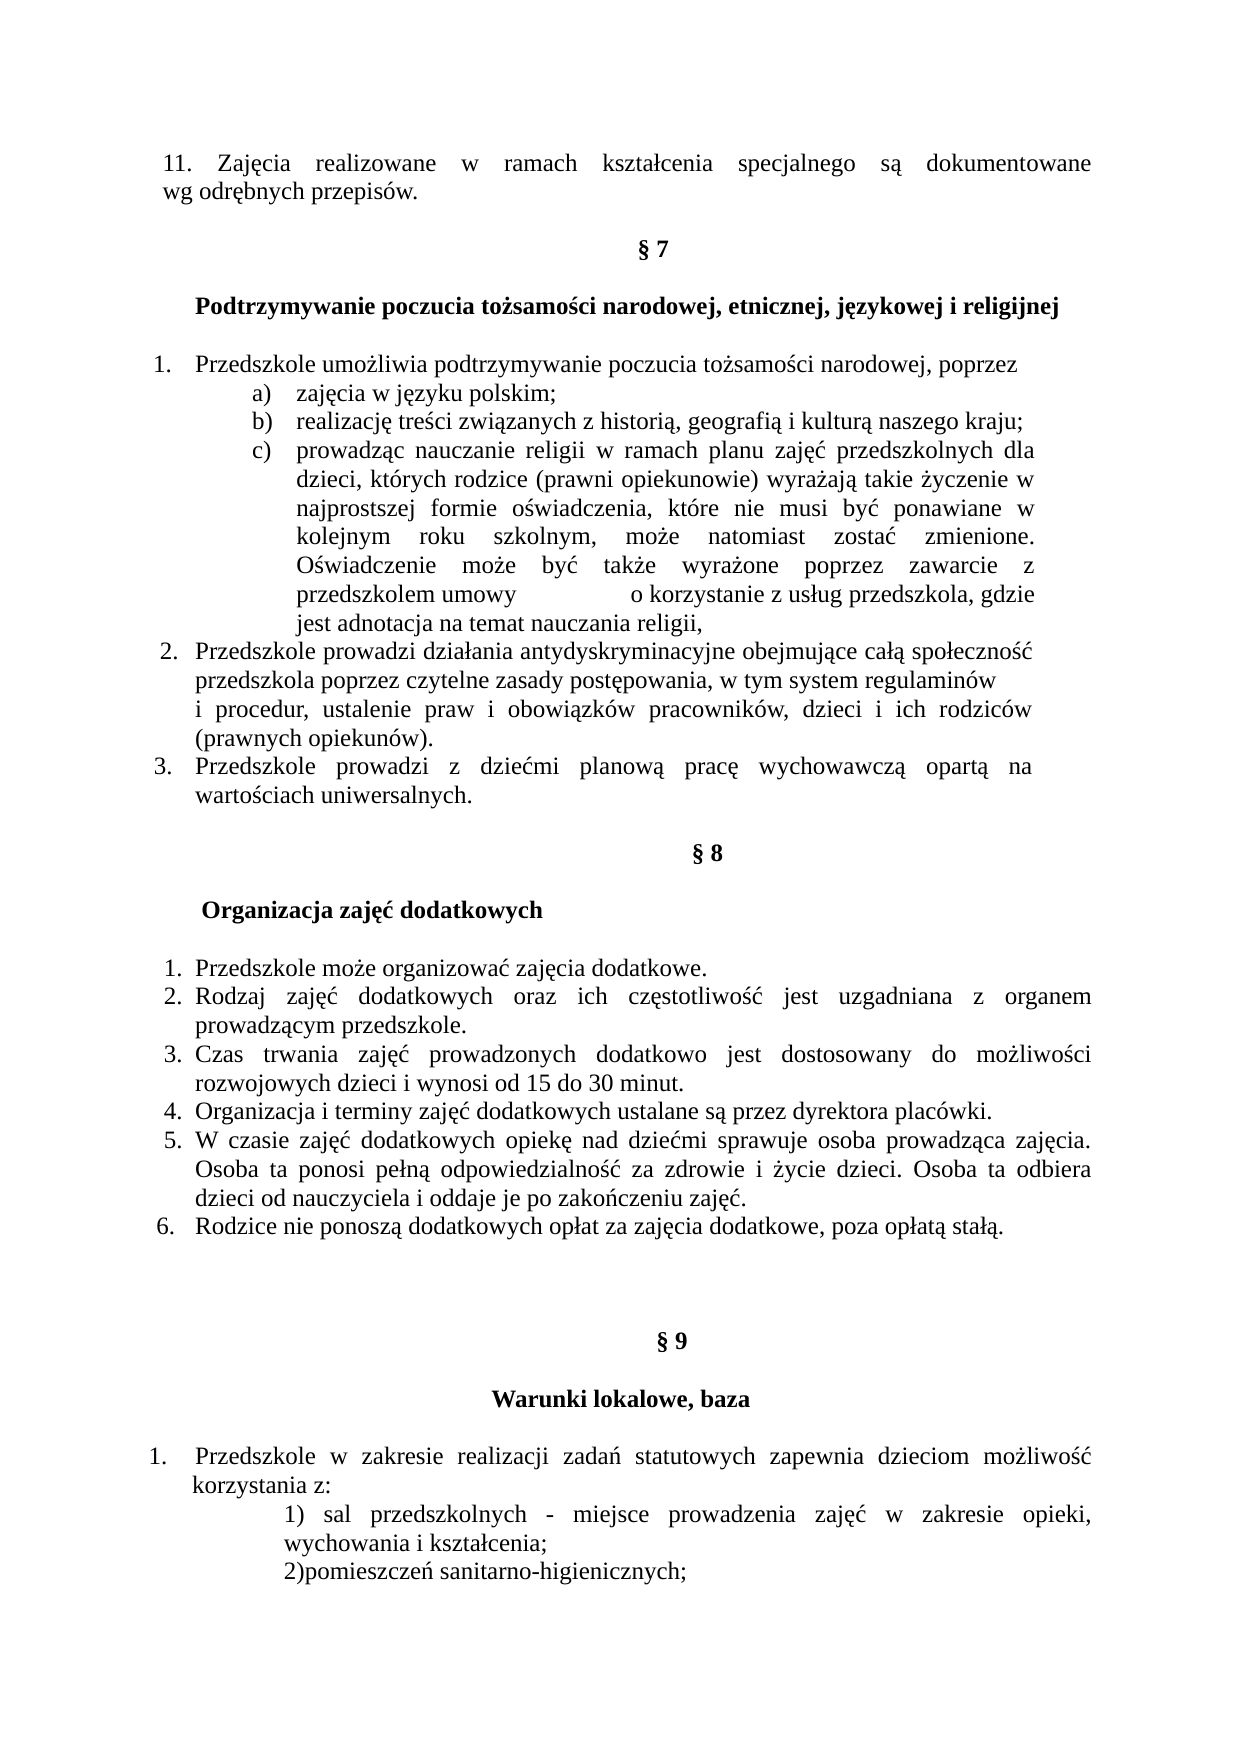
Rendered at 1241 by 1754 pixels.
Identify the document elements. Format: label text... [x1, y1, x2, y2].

list W czasie zajęć dodatkowych opiekę nad dziećmi sprawuje osoba prowadząca zajęcia. Osoba ta ponosi pełną odpowiedzialność za zdrowie i życie dzieci. Osoba ta odbiera dzieci od nauczyciela i oddaje je po zakończeniu zajęć. [164, 1125, 1092, 1211]
list Przedszkole prowadzi z dziećmi planową pracę wychowawczą opartą na wartościach uniwersalnych. [154, 751, 1033, 809]
list Czas trwania zajęć prowadzonych dodatkowo jest dostosowany do możliwości rozwojowych dzieci i wynosi od 15 do 30 minut. [164, 1039, 1092, 1096]
text Podtrzymywanie poczucia tożsamości narodowej, etnicznej, językowej i religijnej [195, 291, 1092, 320]
list 1) sal przedszkolnych - miejsce prowadzenia zajęć w zakresie opieki, wychowania i kształcenia; [284, 1499, 1092, 1556]
list realizację treści związanych z historią, geografią i kulturą naszego kraju; [252, 406, 1059, 435]
list prowadząc nauczanie religii w ramach planu zajęć przedszkolnych dla dzieci, których rodzice (prawni opiekunowie) wyrażają takie życzenie w najprostszej formie oświadczenia, które nie musi być ponawiane w kolejnym roku szkolnym, może natomiast zostać zmienione. Oświadczenie może być także wyrażone poprzez zawarcie z przedszkolem umowy o korzystanie z usług przedszkola, gdzie jest adnotacja na temat nauczania religii, [252, 435, 1035, 636]
list Przedszkole prowadzi działania antydyskryminacyjne obejmujące całą społeczność przedszkola poprzez czytelne zasady postępowania, w tym system regulaminów [159, 636, 1033, 694]
list Przedszkole może organizować zajęcia dodatkowe. [164, 953, 1092, 981]
list Rodzaj zajęć dodatkowych oraz ich częstotliwość jest uzgadniana z organem prowadzącym przedszkole. [164, 981, 1092, 1039]
list Przedszkole umożliwia podtrzymywanie poczucia tożsamości narodowej, poprzez [153, 349, 1092, 378]
list Warunki lokalowe, baza [254, 1384, 1092, 1413]
list Rodzice nie ponoszą dodatkowych opłat za zajęcia dodatkowe, poza opłatą stałą. [156, 1211, 1092, 1240]
list i procedur, ustalenie praw i obowiązków pracowników, dzieci i ich rodziców (prawnych opiekunów). [159, 694, 1033, 751]
list zajęcia w języku polskim; [252, 378, 1059, 406]
text § 8 [195, 838, 1092, 866]
list § 9 [254, 1326, 1092, 1355]
text Organizacja zajęć dodatkowych [195, 895, 1092, 924]
list 11. Zajęcia realizowane w ramach kształcenia specjalnego są dokumentowane wg odrębnych przepisów. [162, 148, 1092, 205]
list 2)pomieszczeń sanitarno-higienicznych; [284, 1556, 1092, 1585]
list Przedszkole w zakresie realizacji zadań statutowych zapewnia dzieciom możliwość korzystania z: [148, 1441, 1092, 1499]
text § 7 [608, 234, 1092, 263]
list Organizacja i terminy zajęć dodatkowych ustalane są przez dyrektora placówki. [164, 1096, 1092, 1125]
